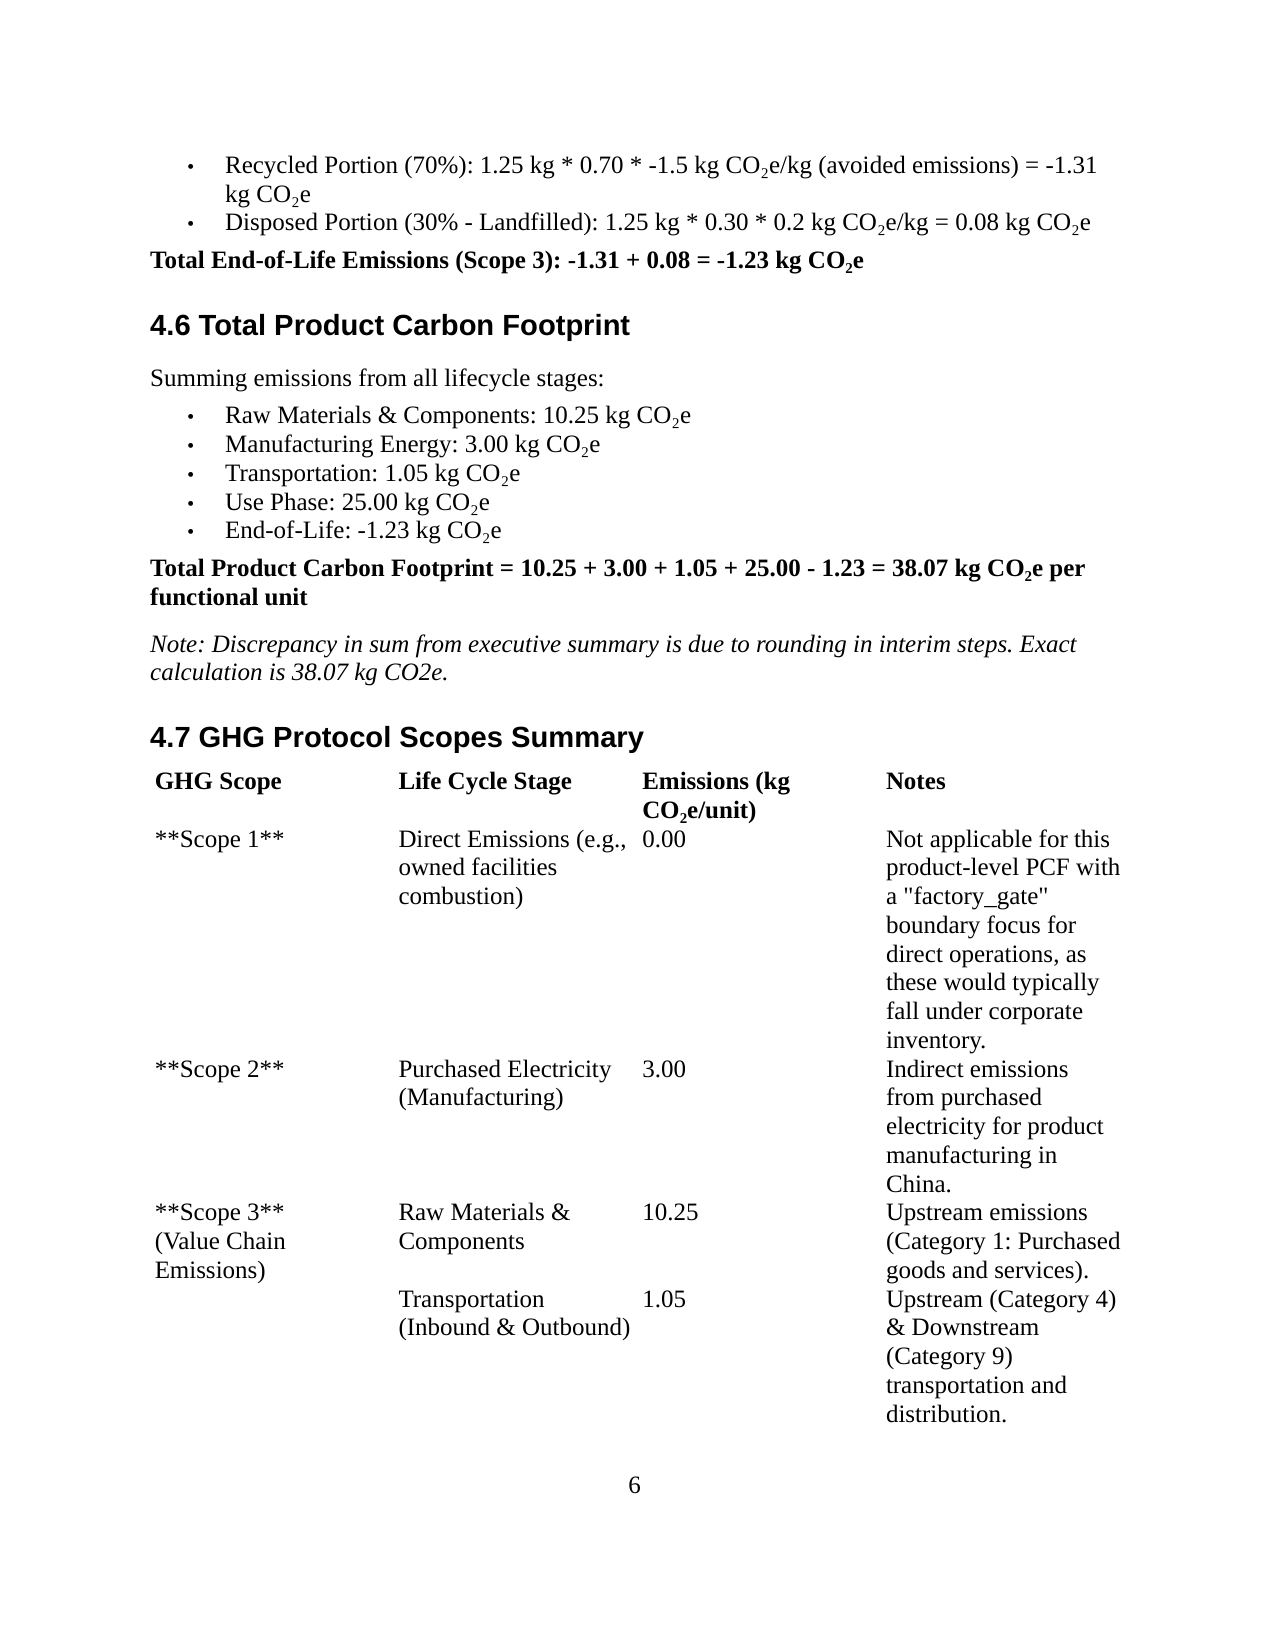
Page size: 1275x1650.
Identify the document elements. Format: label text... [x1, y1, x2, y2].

table_cell **Scope 3** (Value Chain Emissions) [150, 1198, 394, 1427]
table_cell Upstream emissions (Category 1: Purchased goods and services). [881, 1198, 1125, 1284]
list End-of-Life: -1.23 kg CO₂e [187, 516, 1125, 544]
table_cell **Scope 1** [150, 824, 394, 1054]
table_cell **Scope 2** [150, 1054, 394, 1197]
list Raw Materials & Components: 10.25 kg CO₂e [187, 401, 1125, 429]
table_cell Indirect emissions from purchased electricity for product manufacturing in China. [881, 1054, 1125, 1197]
table_header Notes [881, 766, 1125, 824]
table_header Life Cycle Stage [394, 766, 637, 824]
table_cell Not applicable for this product-level PCF with a "factory_gate" boundary focus for direct operations, as these would typically fall under corporate inventory. [881, 824, 1125, 1054]
list Manufacturing Energy: 3.00 kg CO₂e [187, 429, 1125, 458]
list Transportation: 1.05 kg CO₂e [187, 458, 1125, 487]
table_cell 1.05 [638, 1284, 881, 1427]
text Note: Discrepancy in sum from executive summary is due to rounding in interim steps. Exact calculation is 38.07 kg CO2e. [150, 629, 1125, 686]
list Recycled Portion (70%): 1.25 kg * 0.70 * -1.5 kg CO₂e/kg (avoided emissions) = -1.31 kg CO₂e [187, 150, 1125, 207]
list Use Phase: 25.00 kg CO₂e [187, 487, 1125, 516]
table_cell 0.00 [638, 824, 881, 1054]
subtitle 4.7 GHG Protocol Scopes Summary [150, 720, 1125, 754]
table_cell Transportation (Inbound & Outbound) [394, 1284, 637, 1427]
table_cell Raw Materials & Components [394, 1198, 637, 1284]
subtitle 4.6 Total Product Carbon Footprint [150, 308, 1125, 341]
list Disposed Portion (30% - Landfilled): 1.25 kg * 0.30 * 0.2 kg CO₂e/kg = 0.08 kg CO₂e [187, 207, 1125, 236]
table_cell Purchased Electricity (Manufacturing) [394, 1054, 637, 1197]
table_header GHG Scope [150, 766, 394, 824]
text Summing emissions from all lifecycle stages: [150, 363, 1125, 392]
table_cell 10.25 [638, 1198, 881, 1284]
table_cell Upstream (Category 4) & Downstream (Category 9) transportation and distribution. [881, 1284, 1125, 1427]
text Total End-of-Life Emissions (Scope 3): -1.31 + 0.08 = -1.23 kg CO₂e [150, 245, 1125, 274]
table_header Emissions (kg CO₂e/unit) [638, 766, 881, 824]
table_cell Direct Emissions (e.g., owned facilities combustion) [394, 824, 637, 1054]
table_cell 3.00 [638, 1054, 881, 1197]
text Total Product Carbon Footprint = 10.25 + 3.00 + 1.05 + 25.00 - 1.23 = 38.07 kg CO₂e per functional unit [150, 553, 1125, 611]
